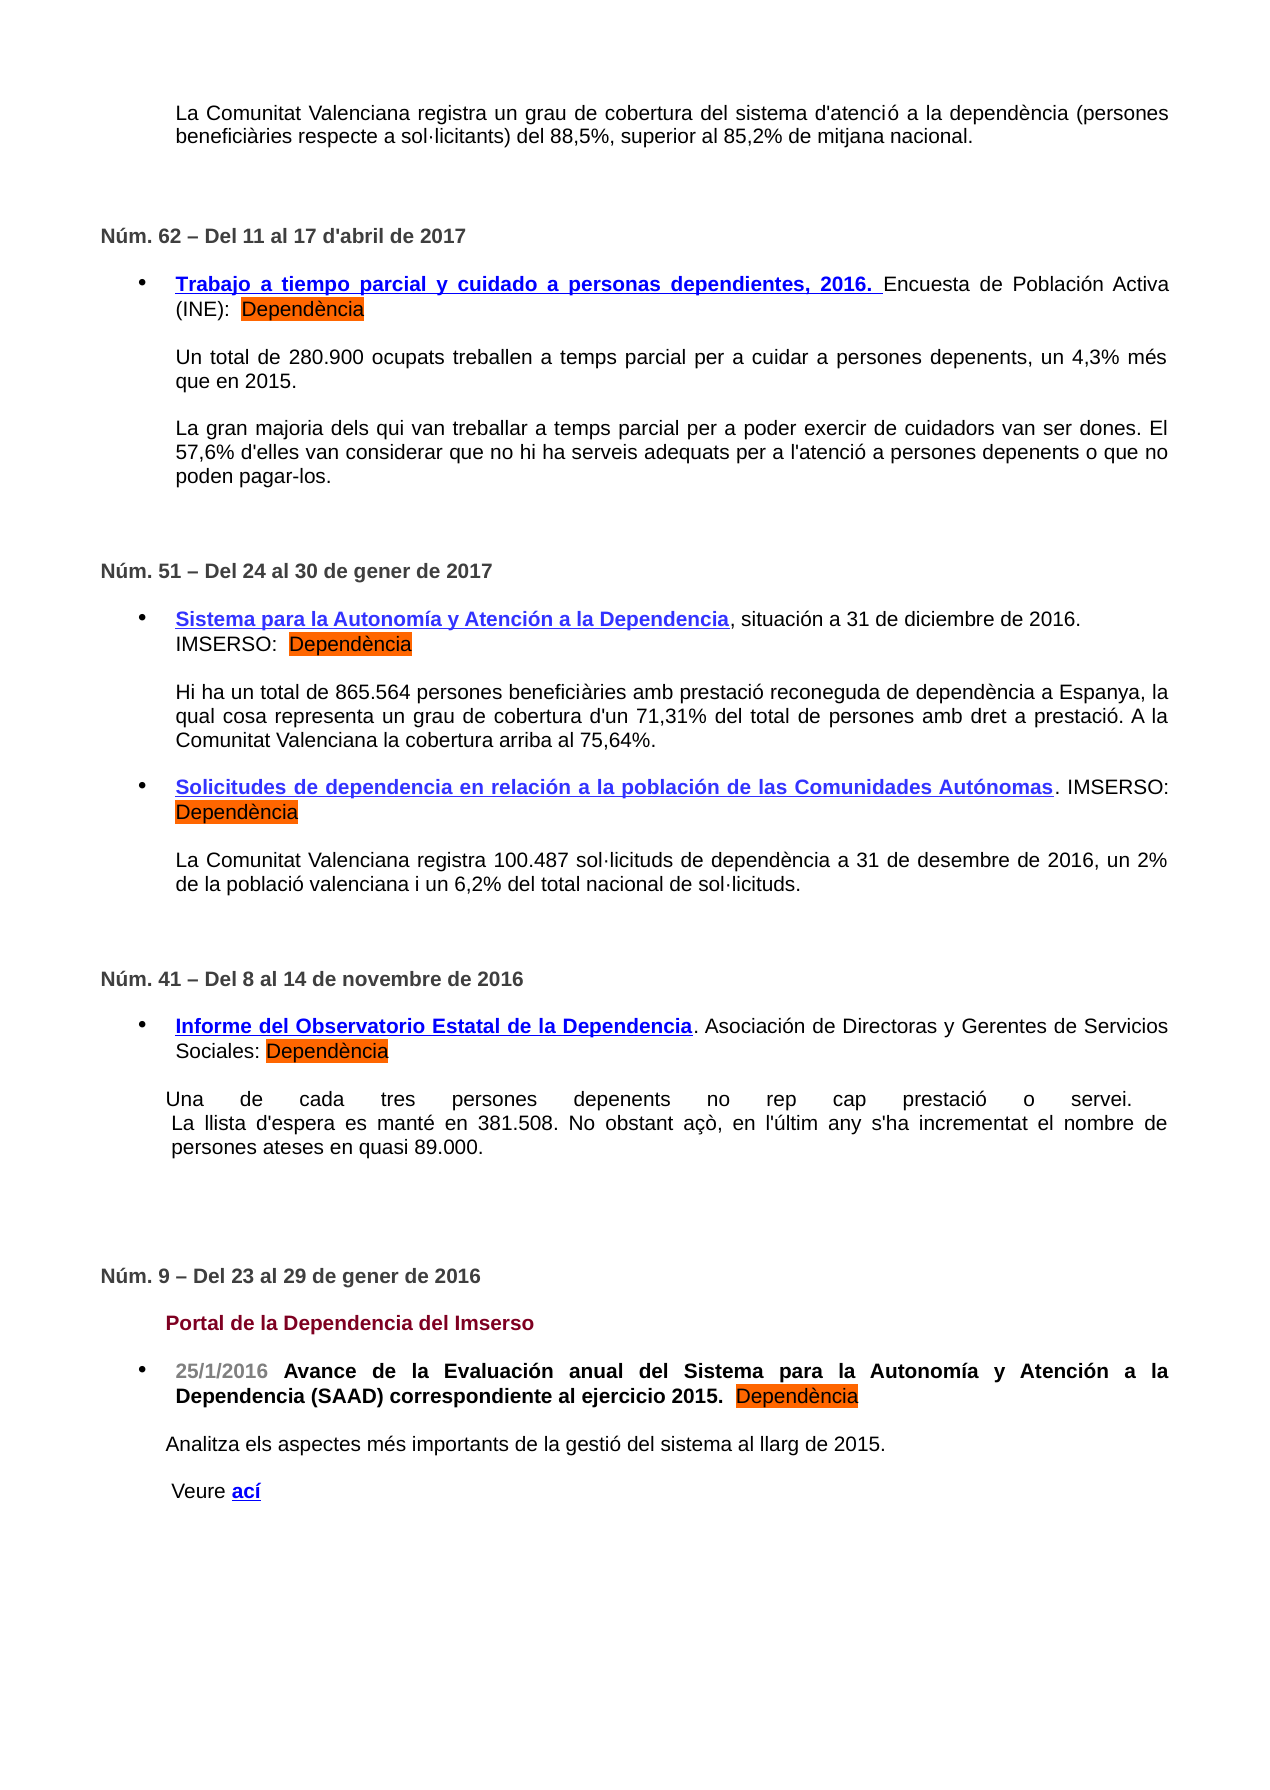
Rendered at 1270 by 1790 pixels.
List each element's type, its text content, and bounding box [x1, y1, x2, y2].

list Trabajo a tiempo parcial y cuidado a personas dependientes, 2016. Encuesta de Población Activa (INE): Dependència [138, 272, 1169, 321]
text Núm. 62 – Del 11 al 17 d'abril de 2017 [100, 224, 1169, 248]
list 25/1/2016 Avance de la Evaluación anual del Sistema para la Autonomía y Atención a la Dependencia (SAAD) correspondiente al ejercicio 2015. Dependència [138, 1359, 1169, 1408]
text La gran majoria dels qui van treballar a temps parcial per a poder exercir de cuidadors van ser dones. El 57,6% d'elles van considerar que no hi ha serveis adequats per a l'atenció a persones depenents o que no poden pagar-los. [175, 416, 1169, 488]
text Núm. 41 – Del 8 al 14 de novembre de 2016 [100, 967, 1169, 991]
list Informe del Observatorio Estatal de la Dependencia. Asociación de Directoras y Gerentes de Servicios Sociales: Dependència [138, 1014, 1169, 1063]
text Hi ha un total de 865.564 persones beneficiàries amb prestació reconeguda de dependència a Espanya, la qual cosa representa un grau de cobertura d'un 71,31% del total de persones amb dret a prestació. A la Comunitat Valenciana la cobertura arriba al 75,64%. [175, 679, 1169, 751]
list Veure ací [165, 1479, 1169, 1503]
text Una de cada tres persones depenents no rep cap prestació o servei. La llista d'espera es manté en 381.508. No obstant açò, en l'últim any s'ha incrementat el nombre de persones ateses en quasi 89.000. [165, 1087, 1169, 1159]
text Núm. 9 – Del 23 al 29 de gener de 2016 [100, 1264, 1169, 1288]
text Un total de 280.900 ocupats treballen a temps parcial per a cuidar a persones depenents, un 4,3% més que en 2015. [175, 344, 1169, 392]
text Portal de la Dependencia del Imserso [165, 1311, 1169, 1335]
text La Comunitat Valenciana registra 100.487 sol·licituds de dependència a 31 de desembre de 2016, un 2% de la població valenciana i un 6,2% del total nacional de sol·licituds. [175, 848, 1169, 896]
text La Comunitat Valenciana registra un grau de cobertura del sistema d'atenció a la dependència (persones beneficiàries respecte a sol·licitants) del 88,5%, superior al 85,2% de mitjana nacional. [175, 100, 1169, 148]
list Solicitudes de dependencia en relación a la población de las Comunidades Autónomas. IMSERSO: Dependència [138, 775, 1169, 824]
text Núm. 51 – Del 24 al 30 de gener de 2017 [100, 559, 1169, 583]
text Analitza els aspectes més importants de la gestió del sistema al llarg de 2015. [165, 1431, 1169, 1455]
list Sistema para la Autonomía y Atención a la Dependencia, situación a 31 de diciembre de 2016. IMSERSO: Dependència [138, 607, 1169, 656]
